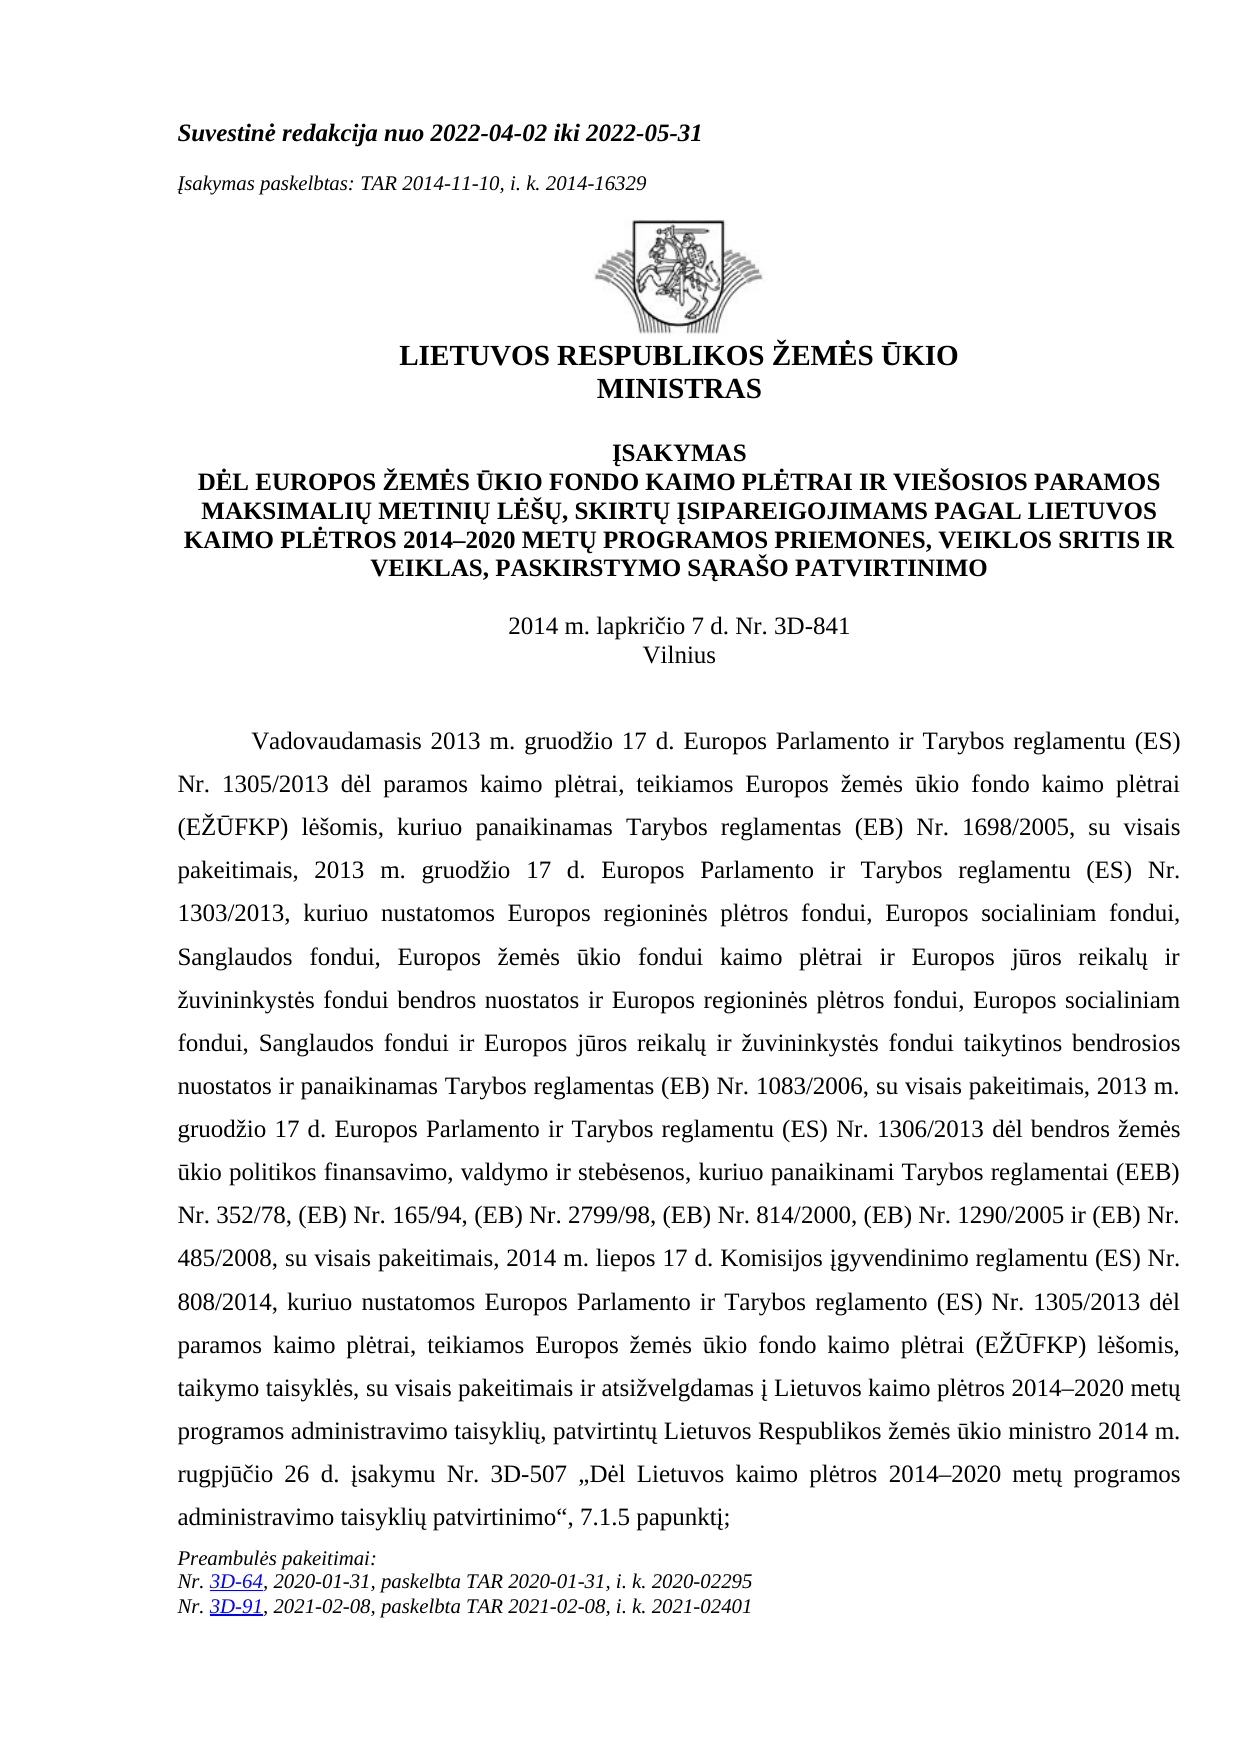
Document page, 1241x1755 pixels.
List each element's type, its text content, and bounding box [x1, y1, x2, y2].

text 2014 m. lapkričio 7 d. Nr. 3D-841 [177, 611, 1181, 640]
text Nr. 3D-91, 2021-02-08, paskelbta TAR 2021-02-08, i. k. 2021-02401 [177, 1593, 1181, 1618]
text Preambulės pakeitimai: [177, 1545, 1181, 1569]
text Vadovaudamasis 2013 m. gruodžio 17 d. Europos Parlamento ir Tarybos reglamentu (ES) Nr. 1305/2013 dėl paramos kaimo plėtrai, teikiamos Europos žemės ūkio fondo kaimo plėtrai (EŽŪFKP) lėšomis, kuriuo panaikinamas Tarybos reglamentas (EB) Nr. 1698/2005, su visais pakeitimais, 2013 m. gruodžio 17 d. Europos Parlamento ir Tarybos reglamentu (ES) Nr. 1303/2013, kuriuo nustatomos Europos regioninės plėtros fondui, Europos socialiniam fondui, Sanglaudos fondui, Europos žemės ūkio fondui kaimo plėtrai ir Europos jūros reikalų ir žuvininkystės fondui bendros nuostatos ir Europos regioninės plėtros fondui, Europos socialiniam fondui, Sanglaudos fondui ir Europos jūros reikalų ir žuvininkystės fondui taikytinos bendrosios nuostatos ir panaikinamas Tarybos reglamentas (EB) Nr. 1083/2006, su visais pakeitimais, 2013 m. gruodžio 17 d. Europos Parlamento ir Tarybos reglamentu (ES) Nr. 1306/2013 dėl bendros žemės ūkio politikos finansavimo, valdymo ir stebėsenos, kuriuo panaikinami Tarybos reglamentai (EEB) Nr. 352/78, (EB) Nr. 165/94, (EB) Nr. 2799/98, (EB) Nr. 814/2000, (EB) Nr. 1290/2005 ir (EB) Nr. 485/2008, su visais pakeitimais, 2014 m. liepos 17 d. Komisijos įgyvendinimo reglamentu (ES) Nr. 808/2014, kuriuo nustatomos Europos Parlamento ir Tarybos reglamento (ES) Nr. 1305/2013 dėl paramos kaimo plėtrai, teikiamos Europos žemės ūkio fondo kaimo plėtrai (EŽŪFKP) lėšomis, taikymo taisyklės, su visais pakeitimais ir atsižvelgdamas į Lietuvos kaimo plėtros 2014–2020 metų programos administravimo taisyklių, patvirtintų Lietuvos Respublikos žemės ūkio ministro 2014 m. rugpjūčio 26 d. įsakymu Nr. 3D-507 „Dėl Lietuvos kaimo plėtros 2014–2020 metų programos administravimo taisyklių patvirtinimo“, 7.1.5 papunktį; [177, 726, 1181, 1531]
text Įsakymas paskelbtas: TAR 2014-11-10, i. k. 2014-16329 [177, 171, 1181, 195]
text LIETUVOS RESPUBLIKOS ŽEMĖS ŪKIO [177, 338, 1181, 371]
text MINISTRAS [177, 371, 1181, 405]
text ĮSAKYMAS [177, 438, 1181, 467]
text Suvestinė redakcija nuo 2022-04-02 iki 2022-05-31 [177, 118, 1181, 147]
text Nr. 3D-64, 2020-01-31, paskelbta TAR 2020-01-31, i. k. 2020-02295 [177, 1569, 1181, 1593]
text Vilnius [177, 640, 1181, 668]
text DĖL EUROPOS ŽEMĖS ŪKIO FONDO KAIMO PLĖTRAI IR VIEŠOSIOS PARAMOS MAKSIMALIŲ METINIŲ LĖŠŲ, SKIRTŲ ĮSIPAREIGOJIMAMS PAGAL LIETUVOS KAIMO PLĖTROS 2014–2020 METŲ PROGRAMOS PRIEMONES, VEIKLOS SRITIS IR VEIKLAS, PASKIRSTYMO SĄRAŠO PATVIRTINIMO [177, 467, 1181, 582]
